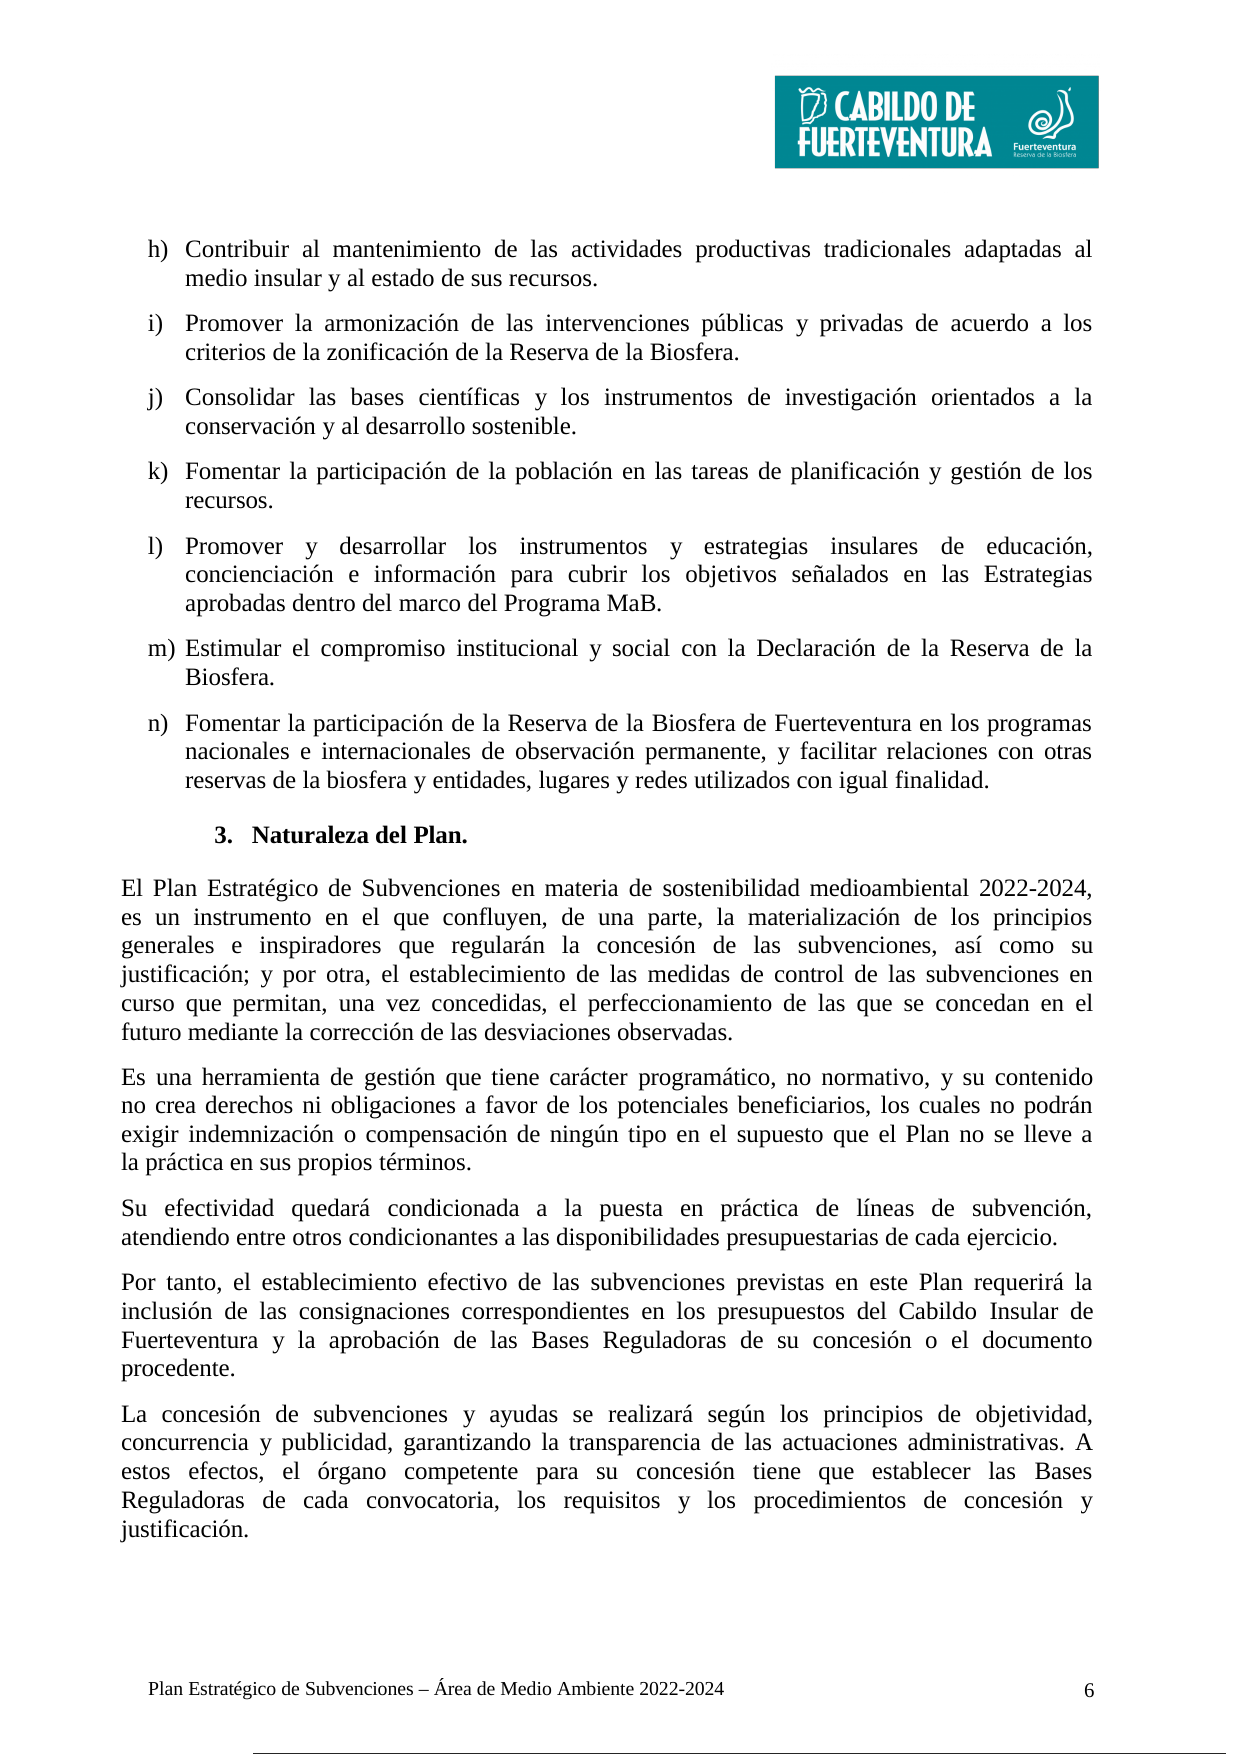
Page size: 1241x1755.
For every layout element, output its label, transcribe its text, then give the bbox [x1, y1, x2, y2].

text Por tanto, el establecimiento efectivo de las subvenciones previstas en este Plan requerirá la inclusión de las consignaciones correspondientes en los presupuestos del Cabildo Insular de Fuerteventura y la aprobación de las Bases Reguladoras de su concesión o el documento procedente. [121, 1267, 1093, 1382]
list Promover la armonización de las intervenciones públicas y privadas de acuerdo a los criterios de la zonificación de la Reserva de la Biosfera. [148, 308, 1093, 366]
list Estimular el compromiso institucional y social con la Declaración de la Reserva de la Biosfera. [148, 633, 1092, 691]
list Consolidar las bases científicas y los instrumentos de investigación orientados a la conservación y al desarrollo sostenible. [148, 382, 1093, 440]
list Naturaleza del Plan. [214, 820, 1118, 848]
text El Plan Estratégico de Subvenciones en materia de sostenibilidad medioambiental 2022-2024, es un instrumento en el que confluyen, de una parte, la materialización de los principios generales e inspiradores que regularán la concesión de las subvenciones, así como su justificación; y por otra, el establecimiento de las medidas de control de las subvenciones en curso que permitan, una vez concedidas, el perfeccionamiento de las que se concedan en el futuro mediante la corrección de las desviaciones observadas. [121, 873, 1093, 1045]
text Su efectividad quedará condicionada a la puesta en práctica de líneas de subvención, atendiendo entre otros condicionantes a las disponibilidades presupuestarias de cada ejercicio. [121, 1193, 1093, 1251]
list Fomentar la participación de la población en las tareas de planificación y gestión de los recursos. [148, 456, 1093, 514]
list Contribuir al mantenimiento de las actividades productivas tradicionales adaptadas al medio insular y al estado de sus recursos. [148, 234, 1093, 291]
list Promover y desarrollar los instrumentos y estrategias insulares de educación, concienciación e información para cubrir los objetivos señalados en las Estrategias aprobadas dentro del marco del Programa MaB. [148, 531, 1093, 617]
text La concesión de subvenciones y ayudas se realizará según los principios de objetividad, concurrencia y publicidad, garantizando la transparencia de las actuaciones administrativas. A estos efectos, el órgano competente para su concesión tiene que establecer las Bases Reguladoras de cada convocatoria, los requisitos y los procedimientos de concesión y justificación. [121, 1399, 1093, 1542]
text Es una herramienta de gestión que tiene carácter programático, no normativo, y su contenido no crea derechos ni obligaciones a favor de los potenciales beneficiarios, los cuales no podrán exigir indemnización o compensación de ningún tipo en el supuesto que el Plan no se lleve a la práctica en sus propios términos. [121, 1062, 1093, 1176]
list Fomentar la participación de la Reserva de la Biosfera de Fuerteventura en los programas nacionales e internacionales de observación permanente, y facilitar relaciones con otras reservas de la biosfera y entidades, lugares y redes utilizados con igual finalidad. [148, 708, 1092, 794]
